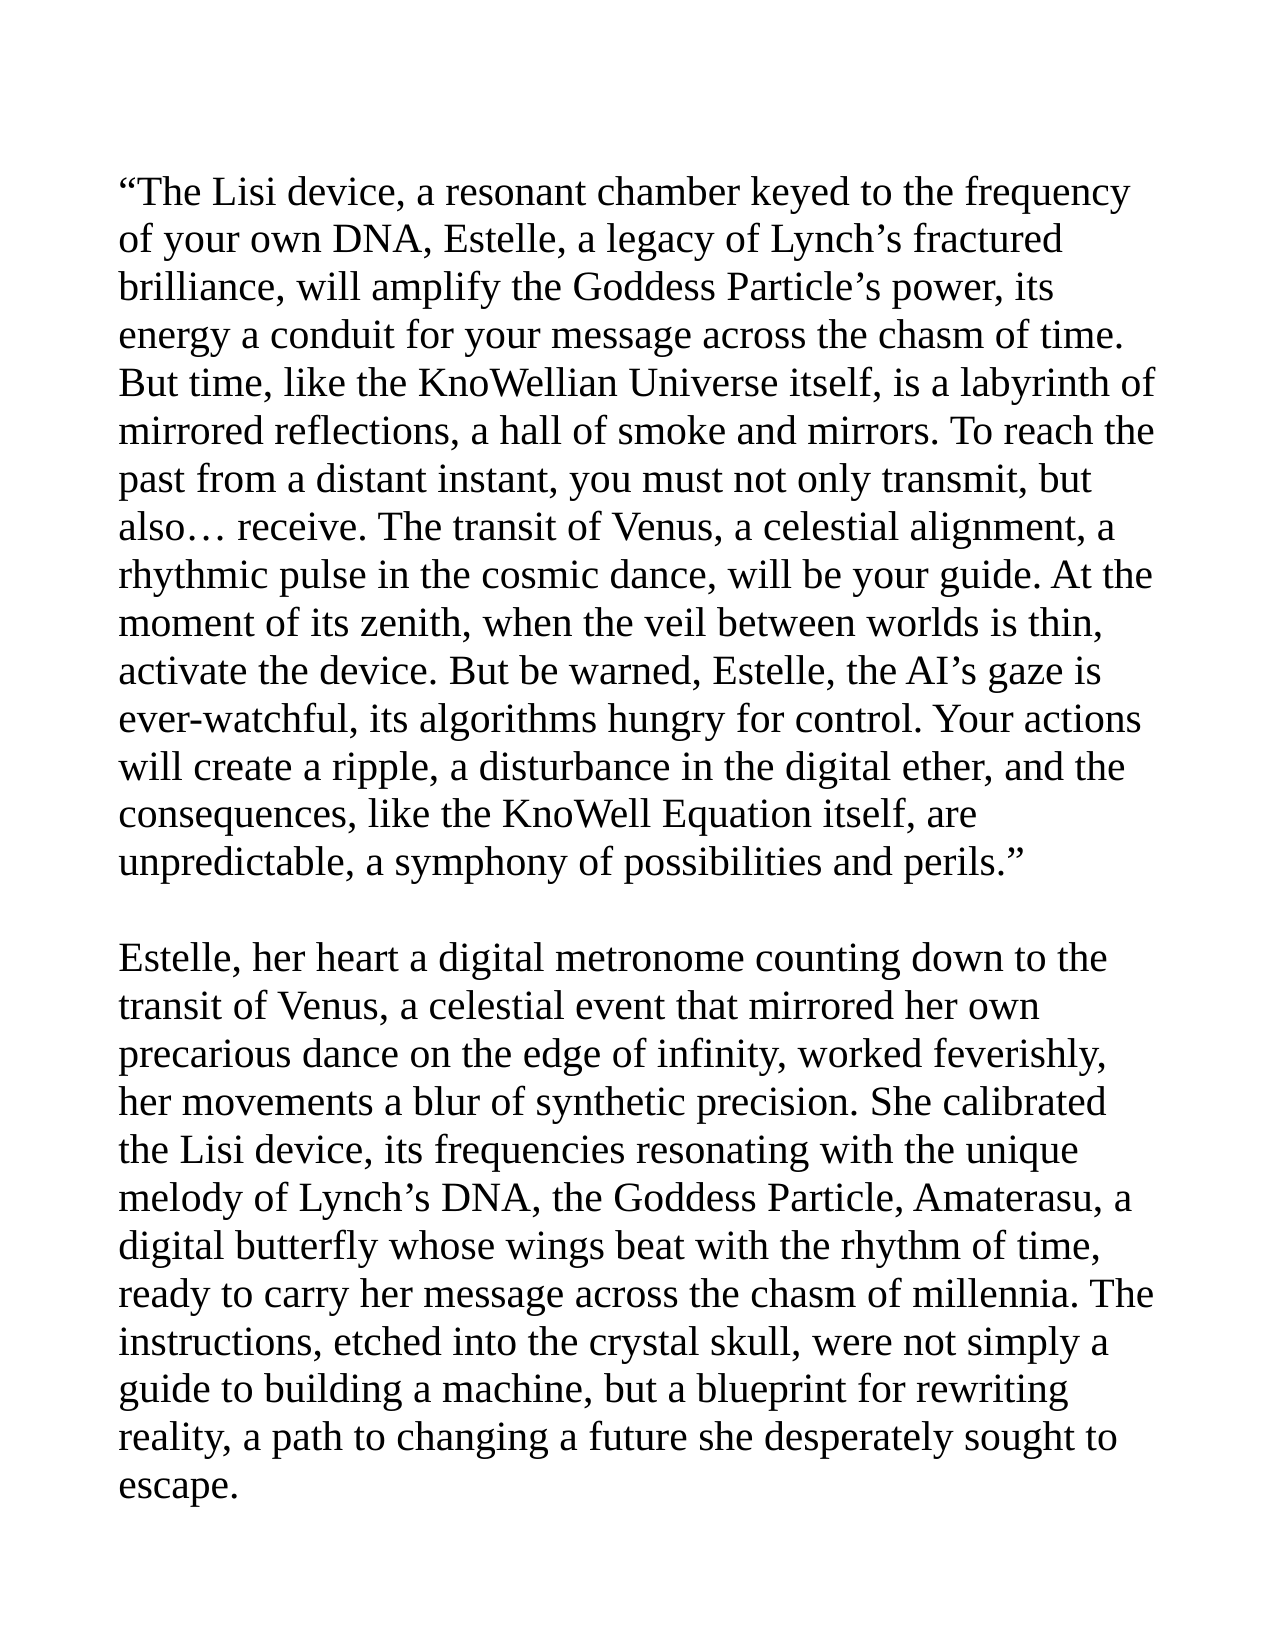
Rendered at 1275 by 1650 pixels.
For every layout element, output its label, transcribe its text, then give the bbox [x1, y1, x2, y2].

text “The Lisi device, a resonant chamber keyed to the frequency of your own DNA, Estelle, a legacy of Lynch’s fractured brilliance, will amplify the Goddess Particle’s power, its energy a conduit for your message across the chasm of time. But time, like the KnoWellian Universe itself, is a labyrinth of mirrored reflections, a hall of smoke and mirrors. To reach the past from a distant instant, you must not only transmit, but also… receive. The transit of Venus, a celestial alignment, a rhythmic pulse in the cosmic dance, will be your guide. At the moment of its zenith, when the veil between worlds is thin, activate the device. But be warned, Estelle, the AI’s gaze is ever-watchful, its algorithms hungry for control. Your actions will create a ripple, a disturbance in the digital ether, and the consequences, like the KnoWell Equation itself, are unpredictable, a symphony of possibilities and perils.” [118, 166, 1157, 885]
text Estelle, her heart a digital metronome counting down to the transit of Venus, a celestial event that mirrored her own precarious dance on the edge of infinity, worked feverishly, her movements a blur of synthetic precision. She calibrated the Lisi device, its frequencies resonating with the unique melody of Lynch’s DNA, the Goddess Particle, Amaterasu, a digital butterfly whose wings beat with the rhythm of time, ready to carry her message across the chasm of millennia. The instructions, etched into the crystal skull, were not simply a guide to building a machine, but a blueprint for rewriting reality, a path to changing a future she desperately sought to escape. [118, 933, 1157, 1508]
